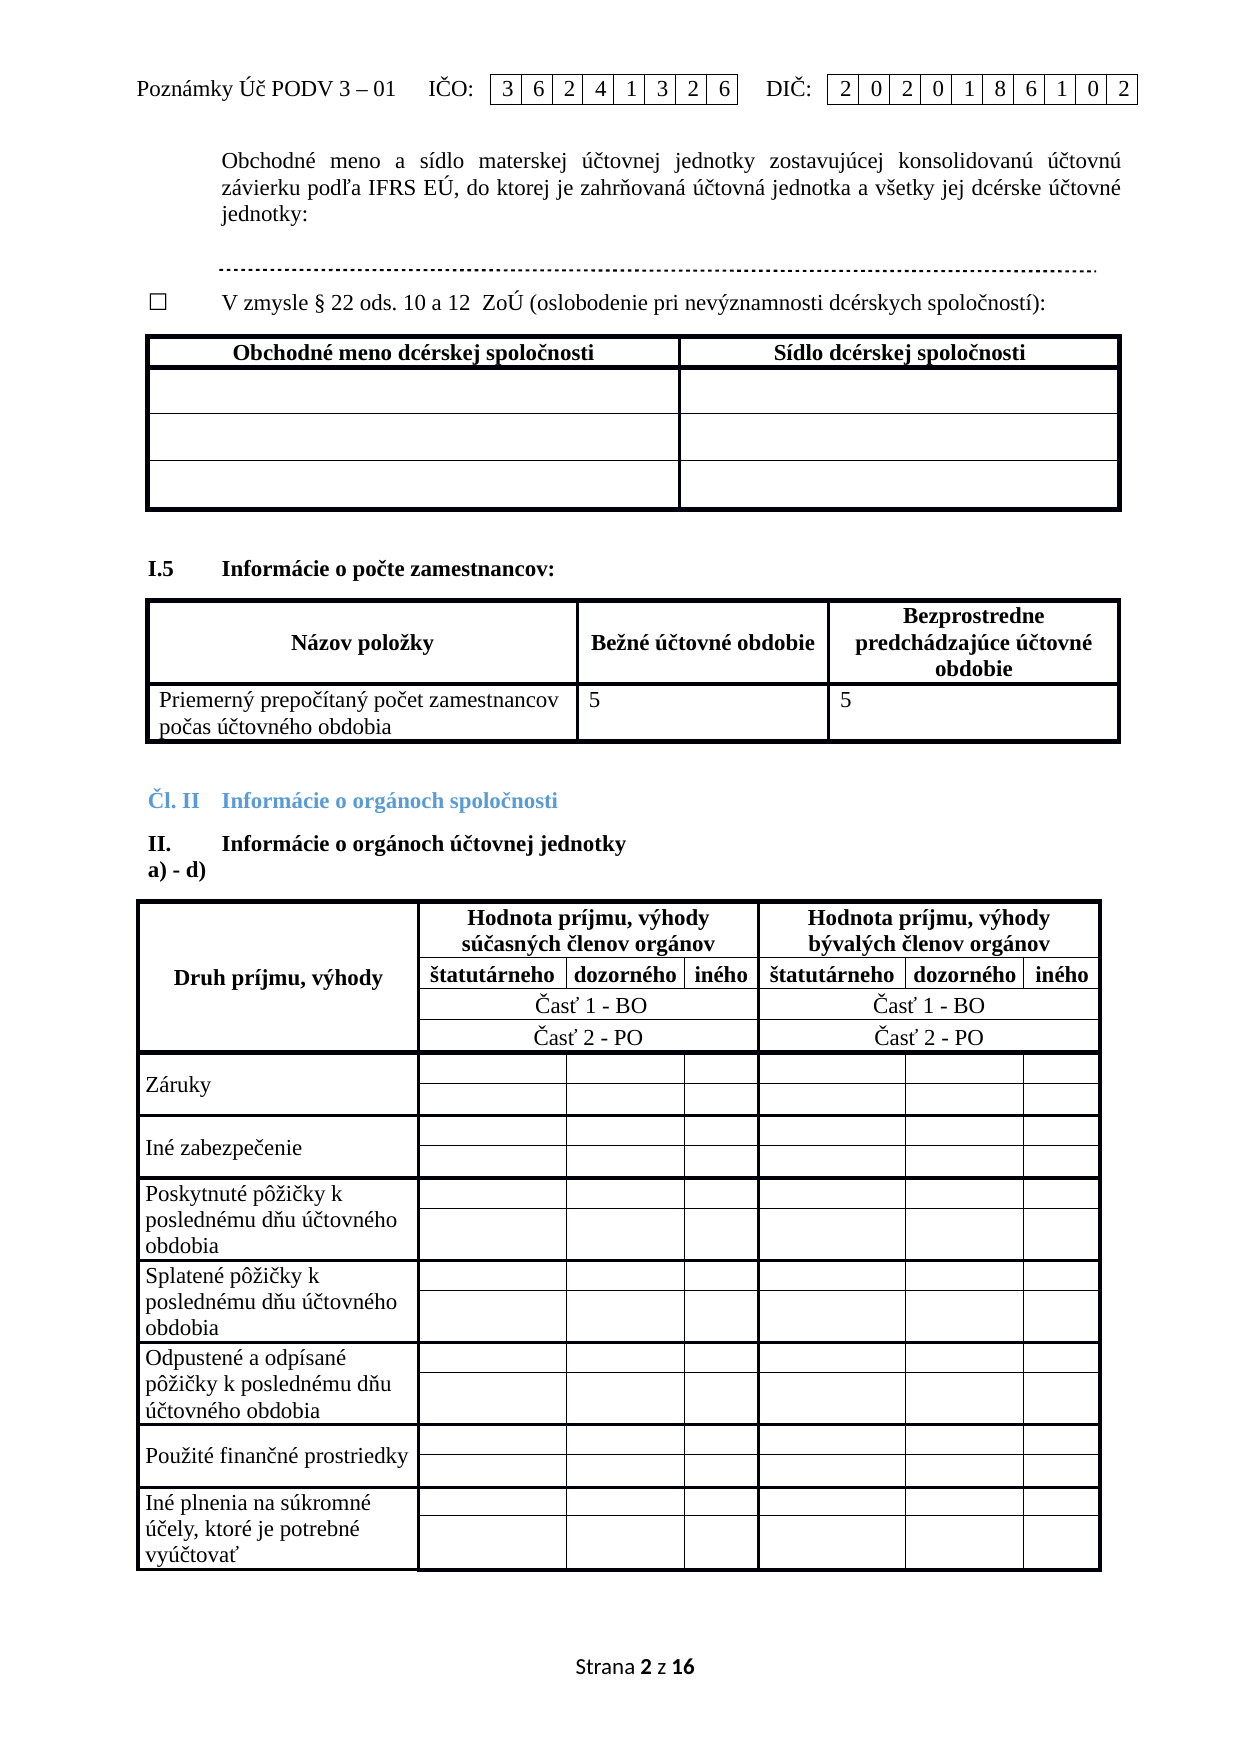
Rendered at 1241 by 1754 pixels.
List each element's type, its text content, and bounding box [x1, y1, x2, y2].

table_cell [685, 1146, 757, 1176]
table_cell [420, 1146, 566, 1176]
table_cell Časť 1 - BO [760, 989, 1098, 1019]
table_cell [760, 1209, 905, 1259]
table_cell [420, 1117, 566, 1145]
table_header Hodnota príjmu, výhody súčasných členov orgánov [420, 904, 757, 957]
table_cell Použité finančné prostriedky [140, 1426, 417, 1486]
table_cell [760, 1262, 905, 1290]
table_header Hodnota príjmu, výhody bývalých členov orgánov [760, 904, 1098, 957]
table_cell [1024, 1262, 1098, 1290]
table_cell [906, 1373, 1023, 1423]
table_cell [567, 1373, 684, 1423]
table_cell [906, 1084, 1023, 1114]
table_cell [1024, 1373, 1098, 1423]
table_cell [420, 1344, 566, 1372]
table_cell [685, 1055, 757, 1083]
table_header Bežné účtovné obdobie [579, 603, 827, 682]
table_cell [420, 1055, 566, 1083]
table_cell Poskytnuté pôžičky k poslednému dňu účtovného obdobia [140, 1180, 417, 1259]
table_cell [567, 1262, 684, 1290]
table_cell [420, 1516, 566, 1568]
table_cell [685, 1084, 757, 1114]
table_cell [420, 1209, 566, 1259]
table_cell [760, 1117, 905, 1145]
table_cell [685, 1344, 757, 1372]
table_cell [1024, 1117, 1098, 1145]
table_cell Priemerný prepočítaný počet zamestnancov počas účtovného obdobia [150, 686, 576, 739]
table_cell [1024, 1489, 1098, 1515]
table_cell [906, 1117, 1023, 1145]
table_cell [567, 1344, 684, 1372]
table_cell [420, 1373, 566, 1423]
table_cell [150, 461, 678, 507]
table_cell [150, 370, 678, 413]
table_cell [760, 1180, 905, 1208]
table_cell [906, 1426, 1023, 1454]
table_cell [760, 1344, 905, 1372]
table_cell [567, 1516, 684, 1568]
table_cell [420, 1180, 566, 1208]
table_cell [685, 1426, 757, 1454]
table_cell [420, 1489, 566, 1515]
table_cell 5 [830, 686, 1117, 739]
table_header Bezprostredne predchádzajúce účtovné obdobie [830, 603, 1117, 682]
table_cell [567, 1180, 684, 1208]
table_cell dozorného [567, 958, 684, 988]
table_cell [760, 1373, 905, 1423]
table_cell štatutárneho [420, 958, 566, 988]
table_cell [681, 414, 1117, 460]
table_cell [760, 1426, 905, 1454]
text ☐ V zmysle § 22 ods. 10 a 12 ZoÚ (oslobodenie pri nevýznamnosti dcérskych spoločností): [148, 286, 1122, 318]
table_cell [760, 1055, 905, 1083]
table_cell [760, 1084, 905, 1114]
table_cell [1024, 1344, 1098, 1372]
table_cell [760, 1146, 905, 1176]
table_cell [420, 1426, 566, 1454]
table_cell [685, 1291, 757, 1341]
table_cell [906, 1489, 1023, 1515]
table_cell iného [685, 958, 757, 988]
table_cell [150, 414, 678, 460]
table_cell [685, 1117, 757, 1145]
table_cell Časť 2 - PO [760, 1020, 1098, 1050]
table_header Druh príjmu, výhody [140, 904, 417, 1050]
table_cell [906, 1055, 1023, 1083]
table_cell [760, 1455, 905, 1486]
table_cell [420, 1291, 566, 1341]
table_cell [1024, 1055, 1098, 1083]
table_cell [685, 1455, 757, 1486]
table_cell [685, 1373, 757, 1423]
table_cell [1024, 1516, 1098, 1568]
table_cell [685, 1489, 757, 1515]
table_cell [685, 1180, 757, 1208]
table_cell Splatené pôžičky k poslednému dňu účtovného obdobia [140, 1262, 417, 1341]
text Čl. II Informácie o orgánoch spoločnosti [148, 787, 1122, 813]
table_cell [1024, 1146, 1098, 1176]
table_cell [760, 1489, 905, 1515]
table_cell [567, 1489, 684, 1515]
table_cell [685, 1516, 757, 1568]
table_cell [906, 1180, 1023, 1208]
table_cell [567, 1426, 684, 1454]
table_cell [567, 1055, 684, 1083]
table_cell [906, 1262, 1023, 1290]
table_cell 5 [579, 686, 827, 739]
table_cell [567, 1455, 684, 1486]
table_cell [567, 1117, 684, 1145]
table_cell [681, 461, 1117, 507]
table_cell Iné zabezpečenie [140, 1117, 417, 1176]
table_cell [1024, 1455, 1098, 1486]
table_cell [1024, 1180, 1098, 1208]
table_cell [1024, 1291, 1098, 1341]
table_cell štatutárneho [760, 958, 905, 988]
table_cell dozorného [906, 958, 1023, 988]
table_header Názov položky [150, 603, 576, 682]
text I.5 Informácie o počte zamestnancov: [148, 555, 1122, 581]
table_cell [420, 1455, 566, 1486]
table_cell Časť 2 - PO [420, 1020, 757, 1050]
table_cell [906, 1209, 1023, 1259]
table_cell [760, 1516, 905, 1568]
text II. Informácie o orgánoch účtovnej jednotky [148, 830, 1122, 856]
table_cell [681, 370, 1117, 413]
table_cell [685, 1209, 757, 1259]
table_cell [760, 1291, 905, 1341]
table_cell [1024, 1084, 1098, 1114]
table_cell [906, 1516, 1023, 1568]
table_cell [567, 1146, 684, 1176]
table_header Sídlo dcérskej spoločnosti [681, 339, 1117, 365]
table_cell [567, 1291, 684, 1341]
table_cell [567, 1084, 684, 1114]
table_cell Odpustené a odpísané pôžičky k poslednému dňu účtovného obdobia [140, 1344, 417, 1423]
text Obchodné meno a sídlo materskej účtovnej jednotky zostavujúcej konsolidovanú účtovnú závierku podľa IFRS EÚ, do ktorej je zahrňovaná účtovná jednotka a všetky jej dcérske účtovné jednotky: [221, 148, 1122, 227]
table_cell [420, 1084, 566, 1114]
table_cell [567, 1209, 684, 1259]
table_cell Iné plnenia na súkromné účely, ktoré je potrebné vyúčtovať [140, 1489, 417, 1568]
table_header Obchodné meno dcérskej spoločnosti [150, 339, 678, 365]
table_cell [906, 1291, 1023, 1341]
table_cell [685, 1262, 757, 1290]
table_cell [1024, 1209, 1098, 1259]
table_cell [420, 1262, 566, 1290]
table_cell [906, 1455, 1023, 1486]
table_cell iného [1024, 958, 1098, 988]
table_cell Záruky [140, 1055, 417, 1114]
table_cell Časť 1 - BO [420, 989, 757, 1019]
table_cell [1024, 1426, 1098, 1454]
table_cell [906, 1344, 1023, 1372]
text a) - d) [148, 856, 1122, 882]
table_cell [906, 1146, 1023, 1176]
